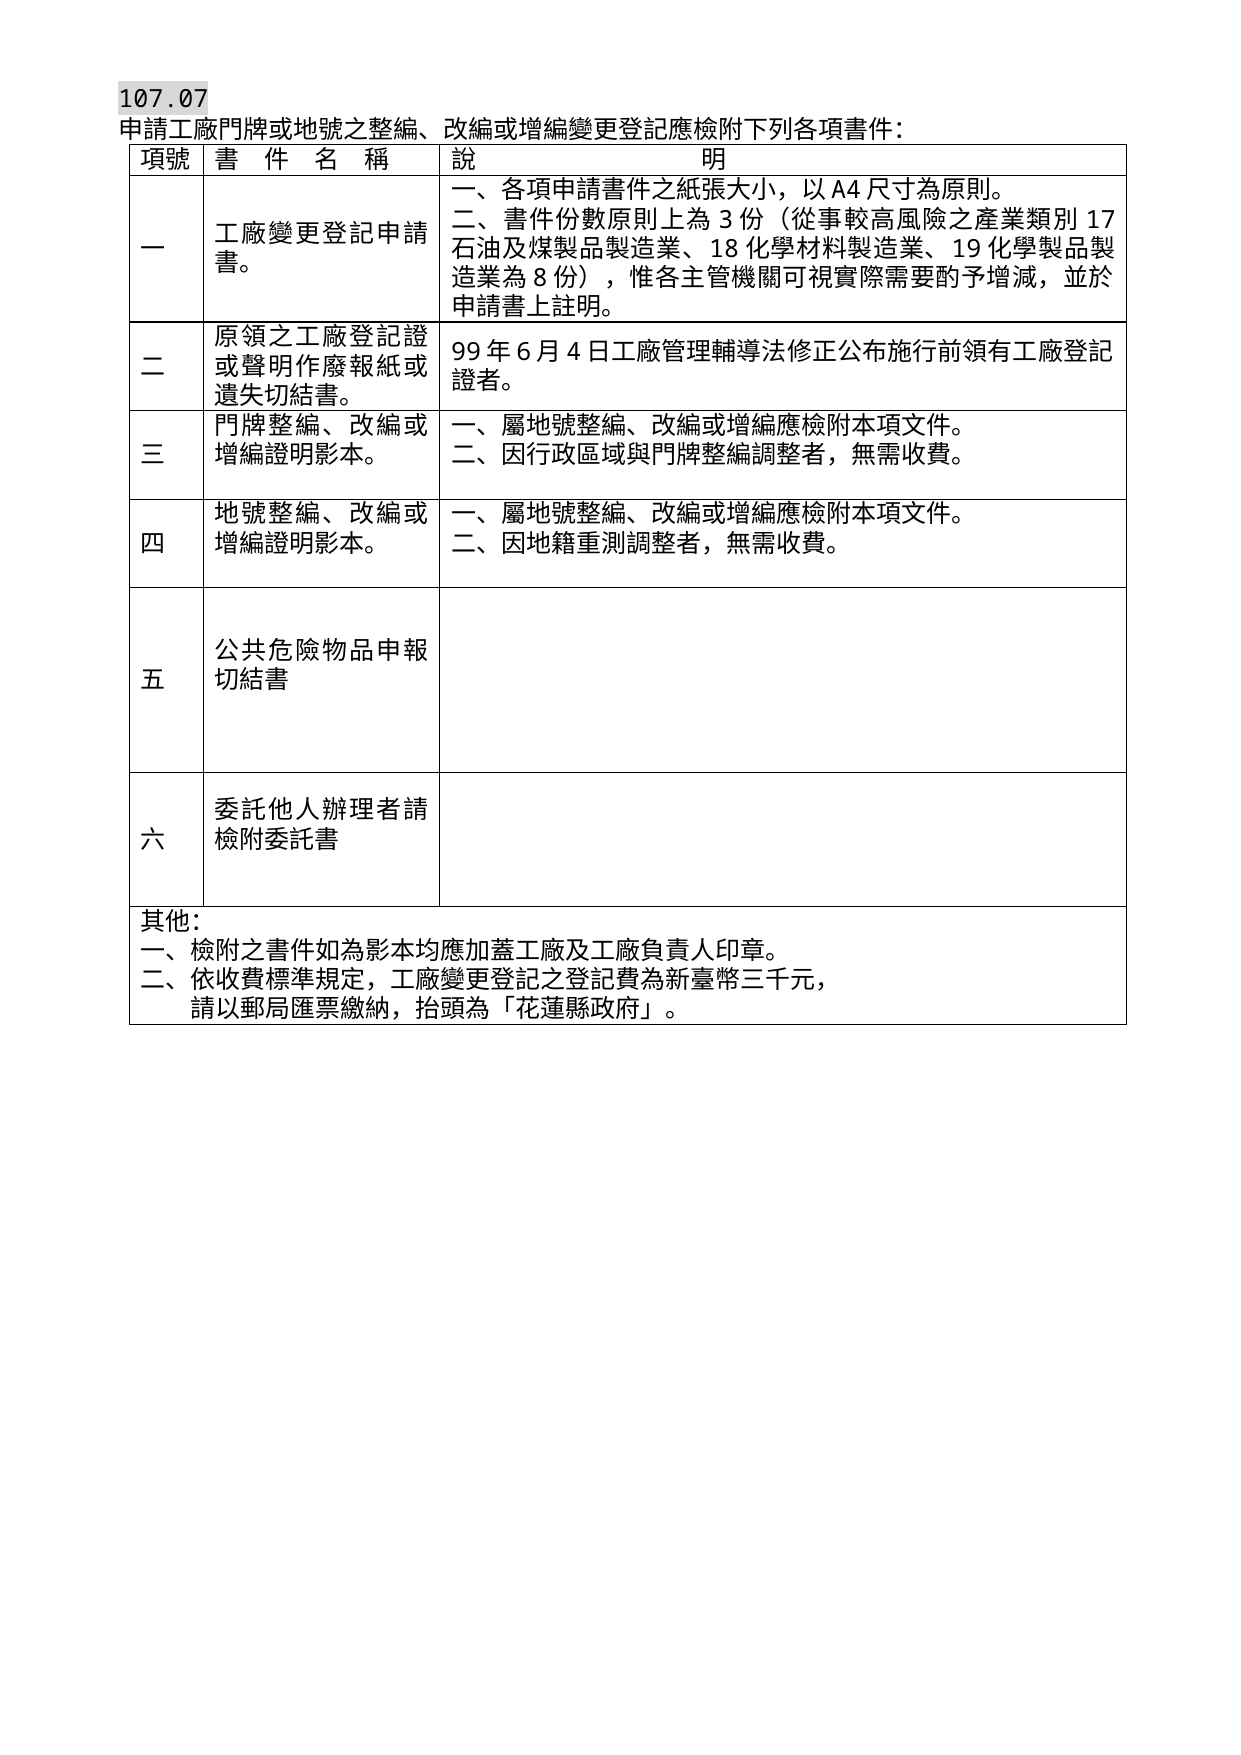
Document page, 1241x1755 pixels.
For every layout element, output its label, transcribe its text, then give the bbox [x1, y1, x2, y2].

table_cell 工廠變更登記申請書。 [204, 176, 439, 321]
table_cell 一 [130, 176, 203, 321]
table_cell 二 [130, 323, 203, 410]
table_cell 一、各項申請書件之紙張大小，以A4尺寸為原則。 二、書件份數原則上為3份（從事較高風險之產業類別17石油及煤製品製造業、18化學材料製造業、19化學製品製造業為8份），惟各主管機關可視實際需要酌予增減，並於申請書上註明。 [440, 176, 1126, 321]
table_cell 三 [130, 411, 203, 498]
table_cell 地號整編、改編或增編證明影本。 [204, 500, 439, 587]
table_cell 五 [130, 588, 203, 772]
table_cell 委託他人辦理者請檢附委託書 [204, 773, 439, 906]
table_cell 99年6月4日工廠管理輔導法修正公布施行前領有工廠登記證者。 [440, 323, 1126, 410]
table_cell 一、屬地號整編、改編或增編應檢附本項文件。 二、因地籍重測調整者，無需收費。 [440, 500, 1126, 587]
table_cell [440, 773, 1126, 906]
table_cell 一、屬地號整編、改編或增編應檢附本項文件。 二、因行政區域與門牌整編調整者，無需收費。 [440, 411, 1126, 498]
table_cell 六 [130, 773, 203, 906]
table_header 書 件 名 稱 [204, 145, 439, 174]
table_cell 四 [130, 500, 203, 587]
text 申請工廠門牌或地號之整編、改編或增編變更登記應檢附下列各項書件： [118, 115, 1122, 144]
table_cell 公共危險物品申報切結書 [204, 588, 439, 772]
table_cell 其他： 一、檢附之書件如為影本均應加蓋工廠及工廠負責人印章。 二、依收費標準規定，工廠變更登記之登記費為新臺幣三千元， 請以郵局匯票繳納，抬頭為「花蓮縣政府」。 [130, 907, 1126, 1024]
table_cell 門牌整編、改編或增編證明影本。 [204, 411, 439, 498]
table_cell 原領之工廠登記證或聲明作廢報紙或遺失切結書。 [204, 323, 439, 410]
table_header 項號 [130, 145, 203, 174]
table_header 說 明 [440, 145, 1126, 174]
table_cell [440, 588, 1126, 772]
text 107.07 [118, 56, 1122, 115]
